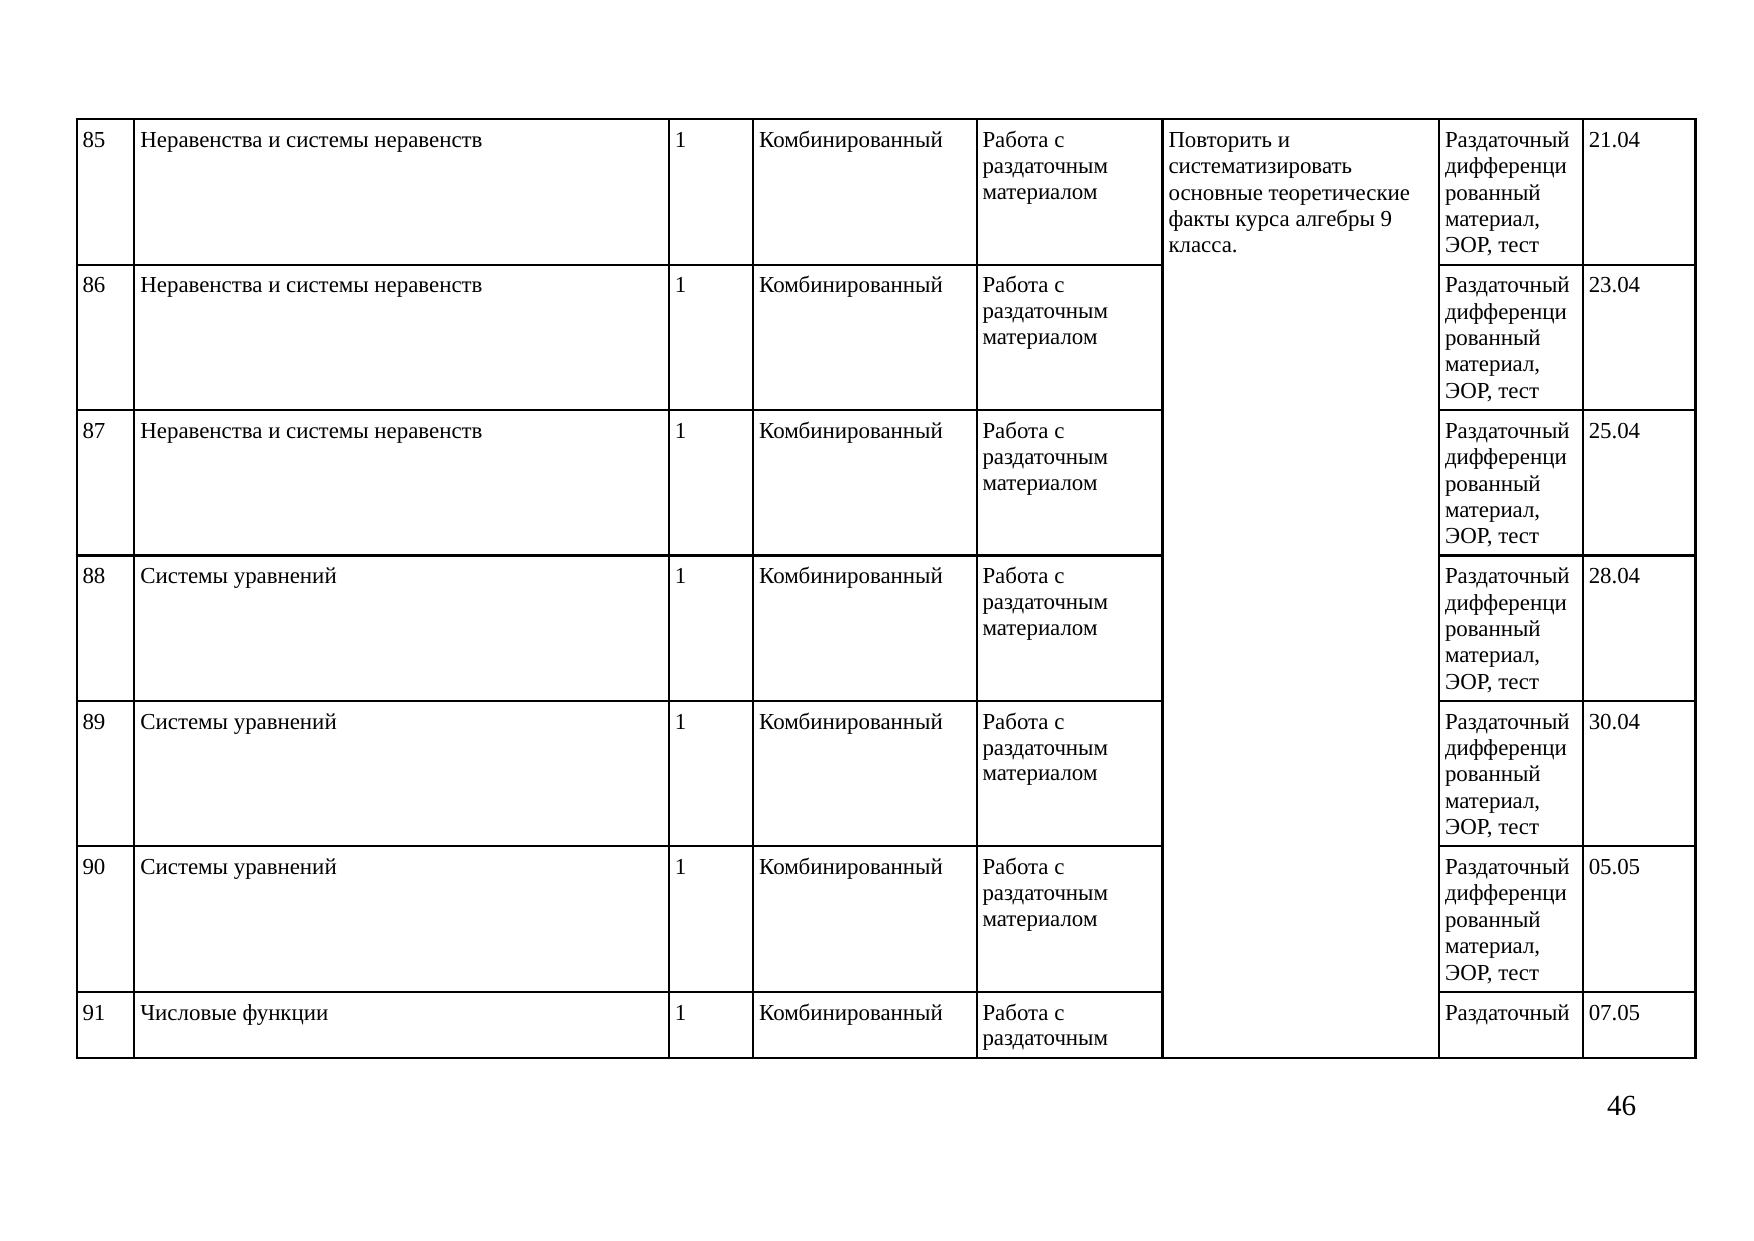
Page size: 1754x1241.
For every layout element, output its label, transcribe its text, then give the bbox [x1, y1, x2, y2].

table_cell Комбинированный [754, 557, 976, 700]
table_cell 1 [670, 120, 752, 263]
table_cell Неравенства и системы неравенств [135, 411, 668, 554]
table_cell 1 [670, 266, 752, 409]
table_cell Повторить и систематизировать основные теоретические факты курса алгебры 9 класса. [1164, 120, 1438, 1056]
table_cell 28.04 [1584, 557, 1694, 700]
table_cell Раздаточный дифференцированный материал, ЭОР, тест [1440, 411, 1582, 554]
table_cell Комбинированный [754, 120, 976, 263]
table_cell Неравенства и системы неравенств [135, 266, 668, 409]
table_cell 1 [670, 702, 752, 845]
table_cell Системы уравнений [135, 847, 668, 991]
table_cell [78, 411, 133, 554]
table_cell Работа с раздаточным материалом [978, 702, 1161, 845]
table_cell Раздаточный [1440, 993, 1582, 1056]
table_cell 07.05 [1584, 993, 1694, 1056]
table_cell Работа с раздаточным материалом [978, 120, 1161, 263]
table_cell Раздаточный дифференцированный материал, ЭОР, тест [1440, 847, 1582, 991]
table_cell [78, 266, 133, 409]
table_cell [78, 702, 133, 845]
table_cell Раздаточный дифференцированный материал, ЭОР, тест [1440, 120, 1582, 263]
table_cell 1 [670, 993, 752, 1056]
table_cell Работа с раздаточным материалом [978, 847, 1161, 991]
table_cell 1 [670, 847, 752, 991]
table_cell Системы уравнений [135, 702, 668, 845]
table_cell Числовые функции [135, 993, 668, 1056]
table_cell Работа с раздаточным материалом [978, 557, 1161, 700]
table_cell Работа с раздаточным [978, 993, 1161, 1056]
table_cell Системы уравнений [135, 557, 668, 700]
table_cell Раздаточный дифференцированный материал, ЭОР, тест [1440, 557, 1582, 700]
table_cell [78, 993, 133, 1056]
table_cell [78, 120, 133, 263]
table_cell [78, 847, 133, 991]
table_cell Комбинированный [754, 266, 976, 409]
table_cell Комбинированный [754, 702, 976, 845]
table_cell 25.04 [1584, 411, 1694, 554]
table_cell Комбинированный [754, 993, 976, 1056]
table_cell Работа с раздаточным материалом [978, 266, 1161, 409]
table_cell Комбинированный [754, 847, 976, 991]
table_cell 1 [670, 411, 752, 554]
table_cell Раздаточный дифференцированный материал, ЭОР, тест [1440, 702, 1582, 845]
table_cell 21.04 [1584, 120, 1694, 263]
table_cell 1 [670, 557, 752, 700]
table_cell 05.05 [1584, 847, 1694, 991]
table_cell Раздаточный дифференцированный материал, ЭОР, тест [1440, 266, 1582, 409]
table_cell [78, 557, 133, 700]
table_cell 23.04 [1584, 266, 1694, 409]
table_cell Комбинированный [754, 411, 976, 554]
table_cell 30.04 [1584, 702, 1694, 845]
table_cell Работа с раздаточным материалом [978, 411, 1161, 554]
table_cell Неравенства и системы неравенств [135, 120, 668, 263]
